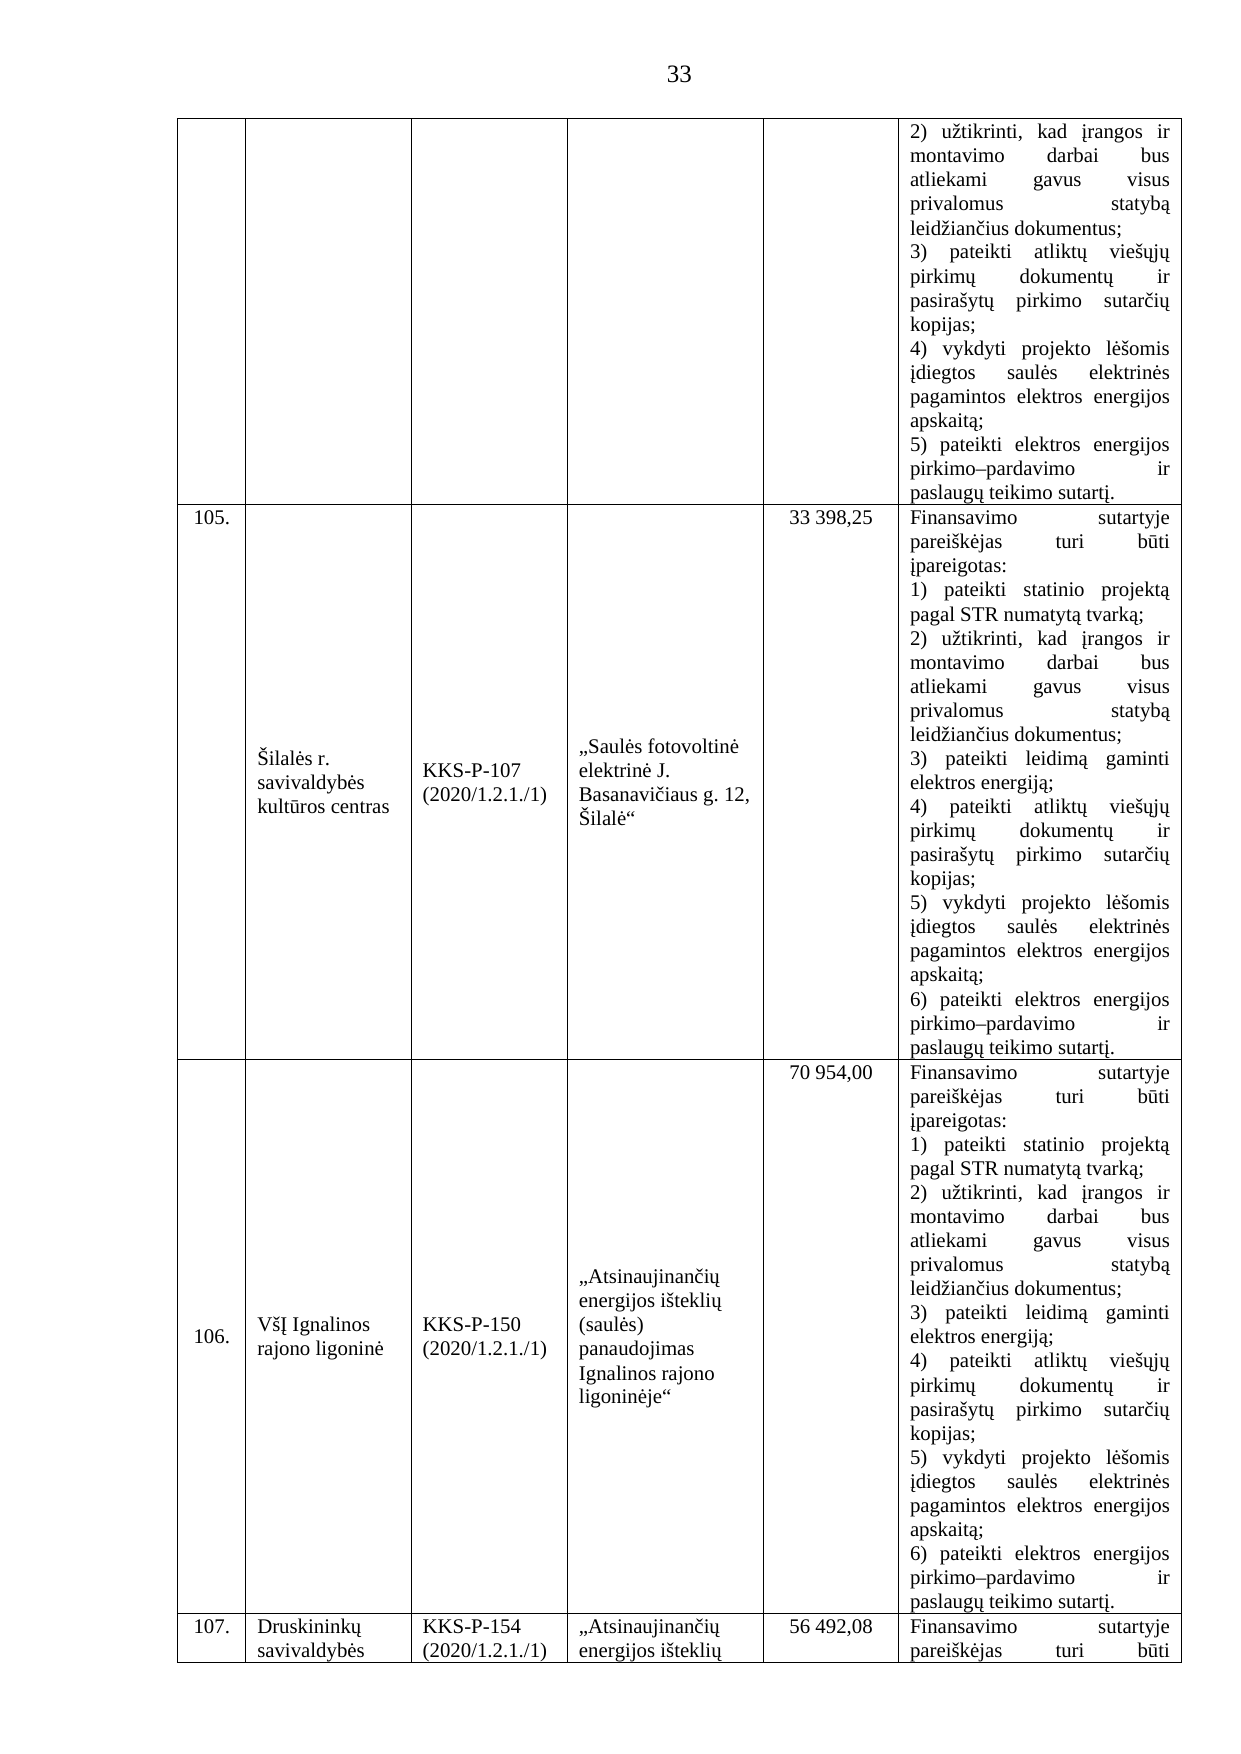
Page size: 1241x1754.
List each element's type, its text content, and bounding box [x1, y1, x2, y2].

table_cell [568, 119, 763, 504]
table_cell „Atsinaujinančių energijos išteklių (saulės) panaudojimas Ignalinos rajono ligoninėje“ [568, 1060, 763, 1613]
table_cell „Atsinaujinančių energijos išteklių [568, 1614, 763, 1662]
table_cell [764, 119, 898, 504]
table_cell „Saulės fotovoltinė elektrinė J. Basanavičiaus g. 12, Šilalė“ [568, 505, 763, 1059]
table_cell 70 954,00 [764, 1060, 898, 1613]
table_cell 107. [178, 1614, 245, 1662]
table_cell KKS-P-150 (2020/1.2.1./1) [412, 1060, 567, 1613]
table_cell Druskininkų savivaldybės [246, 1614, 411, 1662]
table_cell KKS-P-154 (2020/1.2.1./1) [412, 1614, 567, 1662]
table_cell [246, 119, 411, 504]
table_cell 105. [178, 505, 245, 1059]
table_cell 33 398,25 [764, 505, 898, 1059]
table_cell Šilalės r. savivaldybės kultūros centras [246, 505, 411, 1059]
table_cell KKS-P-107 (2020/1.2.1./1) [412, 505, 567, 1059]
table_cell [412, 119, 567, 504]
table_cell Finansavimo sutartyje pareiškėjas turi būti [899, 1614, 1181, 1662]
table_cell Finansavimo sutartyje pareiškėjas turi būti įpareigotas: 1) pateikti statinio projektą pagal STR numatytą tvarką; 2) užtikrinti, kad įrangos ir montavimo darbai bus atliekami gavus visus privalomus statybą leidžiančius dokumentus; 3) pateikti leidimą gaminti elektros energiją; 4) pateikti atliktų viešųjų pirkimų dokumentų ir pasirašytų pirkimo sutarčių kopijas; 5) vykdyti projekto lėšomis įdiegtos saulės elektrinės pagamintos elektros energijos apskaitą; 6) pateikti elektros energijos pirkimo–pardavimo ir paslaugų teikimo sutartį. [899, 1060, 1181, 1613]
table_cell [178, 119, 245, 504]
table_cell Finansavimo sutartyje pareiškėjas turi būti įpareigotas: 1) pateikti statinio projektą pagal STR numatytą tvarką; 2) užtikrinti, kad įrangos ir montavimo darbai bus atliekami gavus visus privalomus statybą leidžiančius dokumentus; 3) pateikti leidimą gaminti elektros energiją; 4) pateikti atliktų viešųjų pirkimų dokumentų ir pasirašytų pirkimo sutarčių kopijas; 5) vykdyti projekto lėšomis įdiegtos saulės elektrinės pagamintos elektros energijos apskaitą; 6) pateikti elektros energijos pirkimo–pardavimo ir paslaugų teikimo sutartį. [899, 505, 1181, 1059]
table_cell 56 492,08 [764, 1614, 898, 1662]
table_cell 106. [178, 1060, 245, 1613]
table_cell 2) užtikrinti, kad įrangos ir montavimo darbai bus atliekami gavus visus privalomus statybą leidžiančius dokumentus; 3) pateikti atliktų viešųjų pirkimų dokumentų ir pasirašytų pirkimo sutarčių kopijas; 4) vykdyti projekto lėšomis įdiegtos saulės elektrinės pagamintos elektros energijos apskaitą; 5) pateikti elektros energijos pirkimo–pardavimo ir paslaugų teikimo sutartį. [899, 119, 1181, 504]
table_cell VšĮ Ignalinos rajono ligoninė [246, 1060, 411, 1613]
